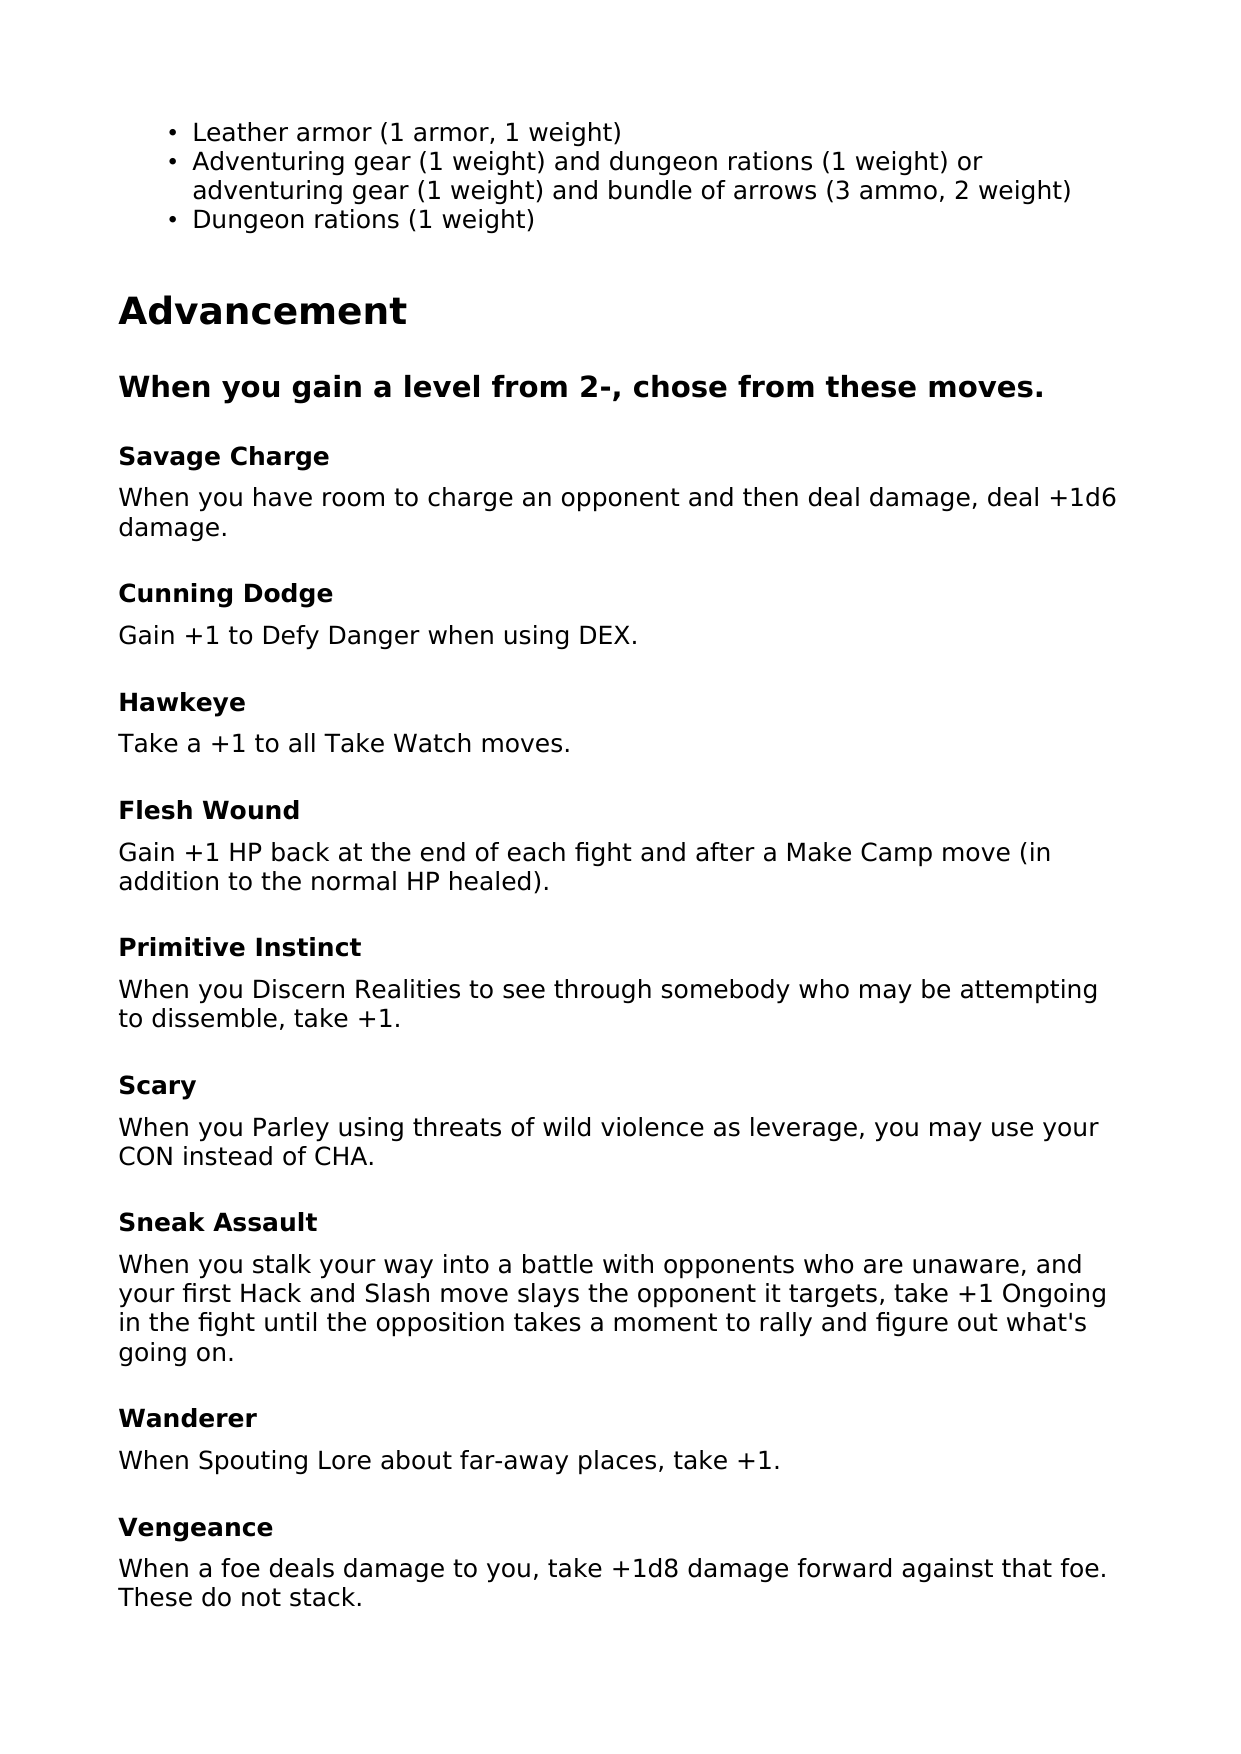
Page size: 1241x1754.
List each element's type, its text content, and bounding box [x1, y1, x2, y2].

text Gain +1 HP back at the end of each fight and after a Make Camp move (in addition to the normal HP healed). [118, 838, 1122, 896]
text When you Discern Realities to see through somebody who may be attempting to dissemble, take +1. [118, 975, 1122, 1033]
text When you Parley using threats of wild violence as leverage, you may use your CON instead of CHA. [118, 1113, 1122, 1171]
subtitle Cunning Dodge [118, 579, 1122, 608]
subtitle Wanderer [118, 1404, 1122, 1433]
list Leather armor (1 armor, 1 weight) [177, 118, 1122, 147]
subtitle Vengeance [118, 1513, 1122, 1542]
subtitle When you gain a level from 2-, chose from these moves. [118, 370, 1122, 404]
subtitle Scary [118, 1071, 1122, 1100]
text When you have room to charge an opponent and then deal damage, deal +1d6 damage. [118, 483, 1122, 542]
text When you stalk your way into a battle with opponents who are unaware, and your first Hack and Slash move slays the opponent it targets, take +1 Ongoing in the fight until the opposition takes a moment to rally and figure out what's going on. [118, 1250, 1122, 1367]
subtitle Primitive Instinct [118, 933, 1122, 963]
text When Spouting Lore about far-away places, take +1. [118, 1446, 1122, 1475]
subtitle Sneak Assault [118, 1208, 1122, 1238]
list Adventuring gear (1 weight) and dungeon rations (1 weight) or adventuring gear (1 weight) and bundle of arrows (3 ammo, 2 weight) [177, 147, 1122, 206]
text When a foe deals damage to you, take +1d8 damage forward against that foe. These do not stack. [118, 1554, 1122, 1613]
subtitle Flesh Wound [118, 796, 1122, 825]
subtitle Savage Charge [118, 442, 1122, 471]
text Gain +1 to Defy Danger when using DEX. [118, 621, 1122, 650]
subtitle Hawkeye [118, 688, 1122, 717]
text Take a +1 to all Take Watch moves. [118, 729, 1122, 758]
subtitle Advancement [118, 289, 1122, 333]
list Dungeon rations (1 weight) [177, 206, 1122, 235]
